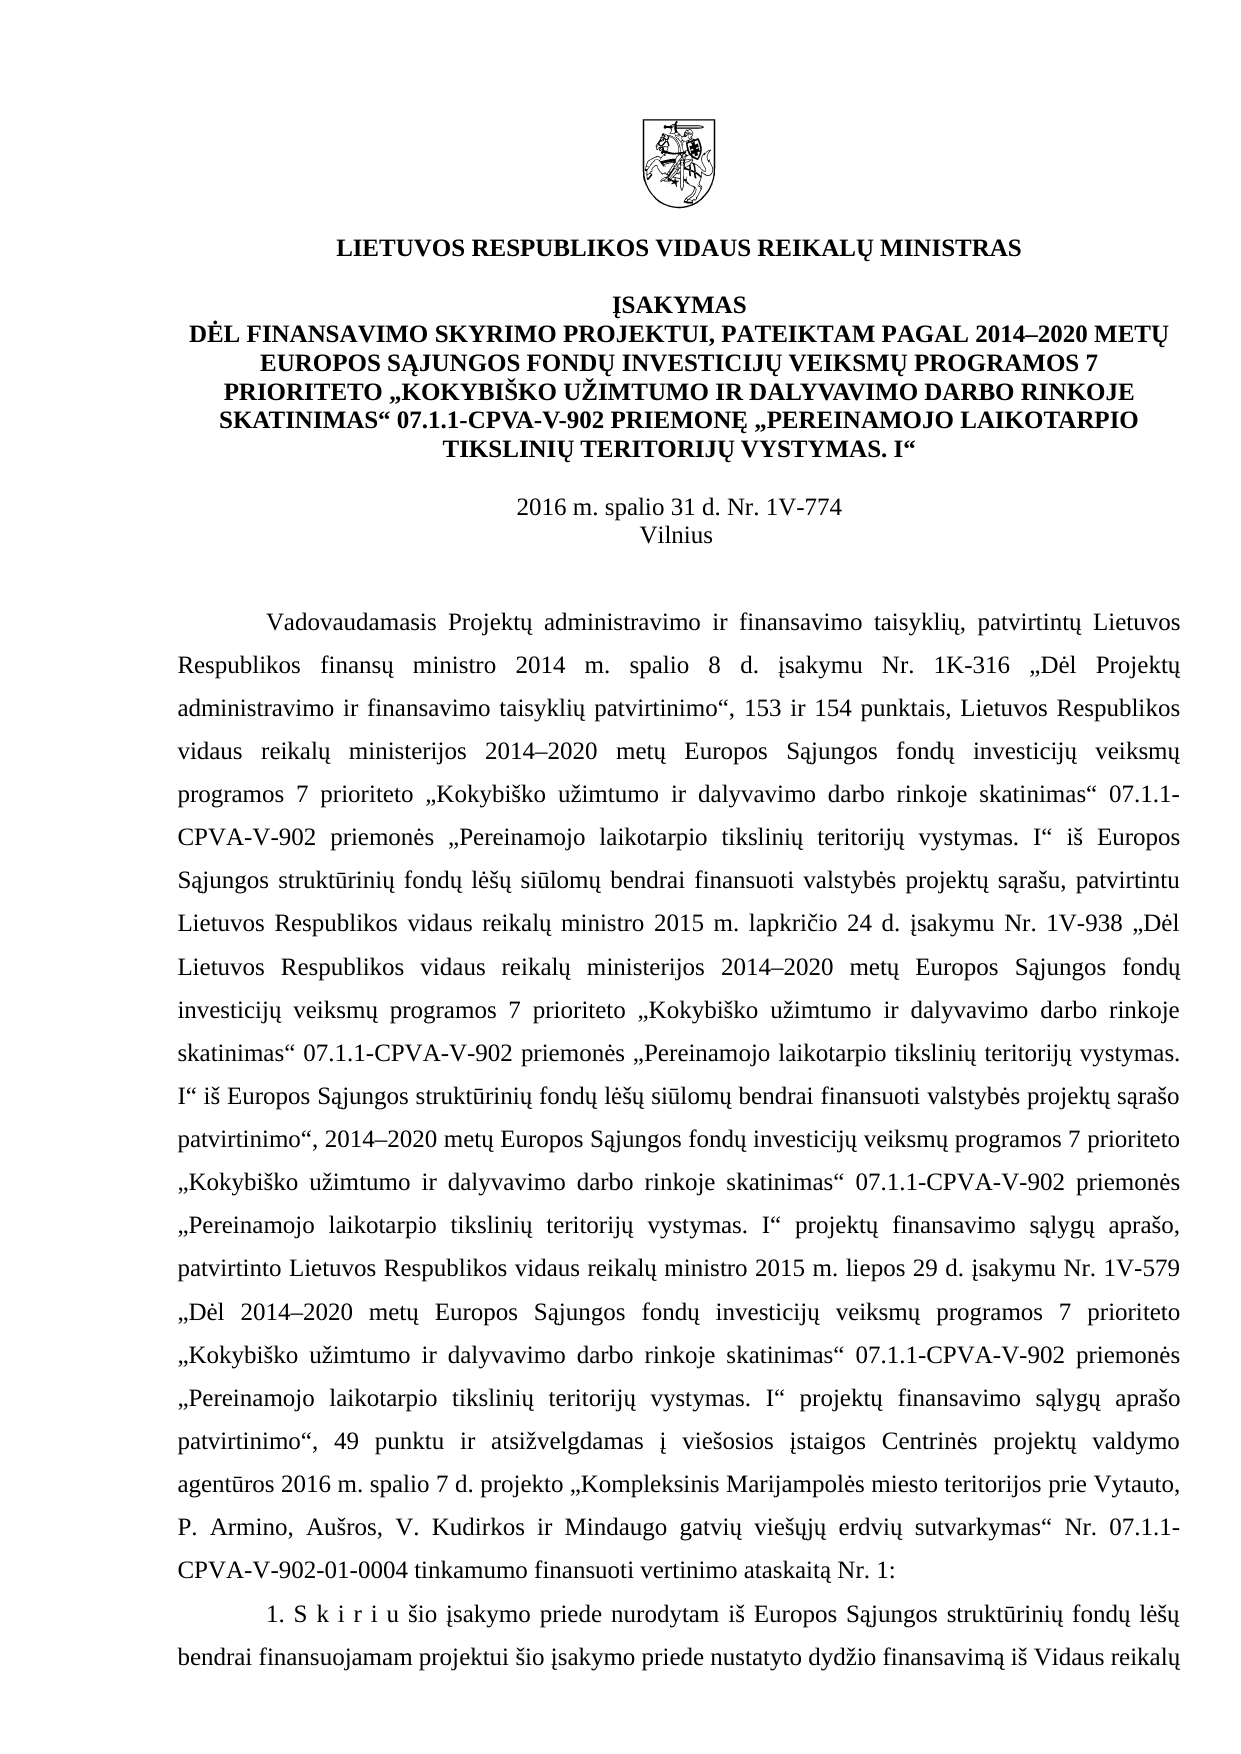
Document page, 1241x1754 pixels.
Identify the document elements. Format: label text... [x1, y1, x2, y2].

text ĮSAKYMAS [177, 290, 1181, 319]
text Vilnius [177, 520, 1181, 549]
text Vadovaudamasis Projektų administravimo ir finansavimo taisyklių, patvirtintų Lietuvos Respublikos finansų ministro 2014 m. spalio 8 d. įsakymu Nr. 1K-316 „Dėl Projektų administravimo ir finansavimo taisyklių patvirtinimo“, 153 ir 154 punktais, Lietuvos Respublikos vidaus reikalų ministerijos 2014–2020 metų Europos Sąjungos fondų investicijų veiksmų programos 7 prioriteto „Kokybiško užimtumo ir dalyvavimo darbo rinkoje skatinimas“ 07.1.1-CPVA-V-902 priemonės „Pereinamojo laikotarpio tikslinių teritorijų vystymas. I“ iš Europos Sąjungos struktūrinių fondų lėšų siūlomų bendrai finansuoti valstybės projektų sąrašu, patvirtintu Lietuvos Respublikos vidaus reikalų ministro 2015 m. lapkričio 24 d. įsakymu Nr. 1V-938 „Dėl Lietuvos Respublikos vidaus reikalų ministerijos 2014–2020 metų Europos Sąjungos fondų investicijų veiksmų programos 7 prioriteto „Kokybiško užimtumo ir dalyvavimo darbo rinkoje skatinimas“ 07.1.1-CPVA-V-902 priemonės „Pereinamojo laikotarpio tikslinių teritorijų vystymas. I“ iš Europos Sąjungos struktūrinių fondų lėšų siūlomų bendrai finansuoti valstybės projektų sąrašo patvirtinimo“, 2014–2020 metų Europos Sąjungos fondų investicijų veiksmų programos 7 prioriteto „Kokybiško užimtumo ir dalyvavimo darbo rinkoje skatinimas“ 07.1.1-CPVA-V-902 priemonės „Pereinamojo laikotarpio tikslinių teritorijų vystymas. I“ projektų finansavimo sąlygų aprašo, patvirtinto Lietuvos Respublikos vidaus reikalų ministro 2015 m. liepos 29 d. įsakymu Nr. 1V-579 „Dėl 2014–2020 metų Europos Sąjungos fondų investicijų veiksmų programos 7 prioriteto „Kokybiško užimtumo ir dalyvavimo darbo rinkoje skatinimas“ 07.1.1-CPVA-V-902 priemonės „Pereinamojo laikotarpio tikslinių teritorijų vystymas. I“ projektų finansavimo sąlygų aprašo patvirtinimo“, 49 punktu ir atsižvelgdamas į viešosios įstaigos Centrinės projektų valdymo agentūros 2016 m. spalio 7 d. projekto „Kompleksinis Marijampolės miesto teritorijos prie Vytauto, P. Armino, Aušros, V. Kudirkos ir Mindaugo gatvių viešųjų erdvių sutvarkymas“ Nr. 07.1.1-CPVA-V-902-01-0004 tinkamumo finansuoti vertinimo ataskaitą Nr. 1: [177, 607, 1181, 1584]
text 2016 m. spalio 31 d. Nr. 1V-774 [177, 492, 1181, 520]
text LIETUVOS RESPUBLIKOS VIDAUS REIKALŲ MINISTRAS [177, 233, 1181, 262]
text 1. S k i r i u šio įsakymo priede nurodytam iš Europos Sąjungos struktūrinių fondų lėšų bendrai finansuojamam projektui šio įsakymo priede nustatyto dydžio finansavimą iš Vidaus reikalų [177, 1599, 1181, 1671]
text DĖL FINANSAVIMO SKYRIMO PROJEKTUI, PATEIKTAM PAGAL 2014–2020 METŲ EUROPOS SĄJUNGOS FONDŲ INVESTICIJŲ VEIKSMŲ PROGRAMOS 7 PRIORITETO „KOKYBIŠKO UŽIMTUMO IR DALYVAVIMO DARBO RINKOJE SKATINIMAS“ 07.1.1-CPVA-V-902 PRIEMONĘ „PEREINAMOJO LAIKOTARPIO TIKSLINIŲ TERITORIJŲ VYSTYMAS. I“ [177, 319, 1181, 463]
